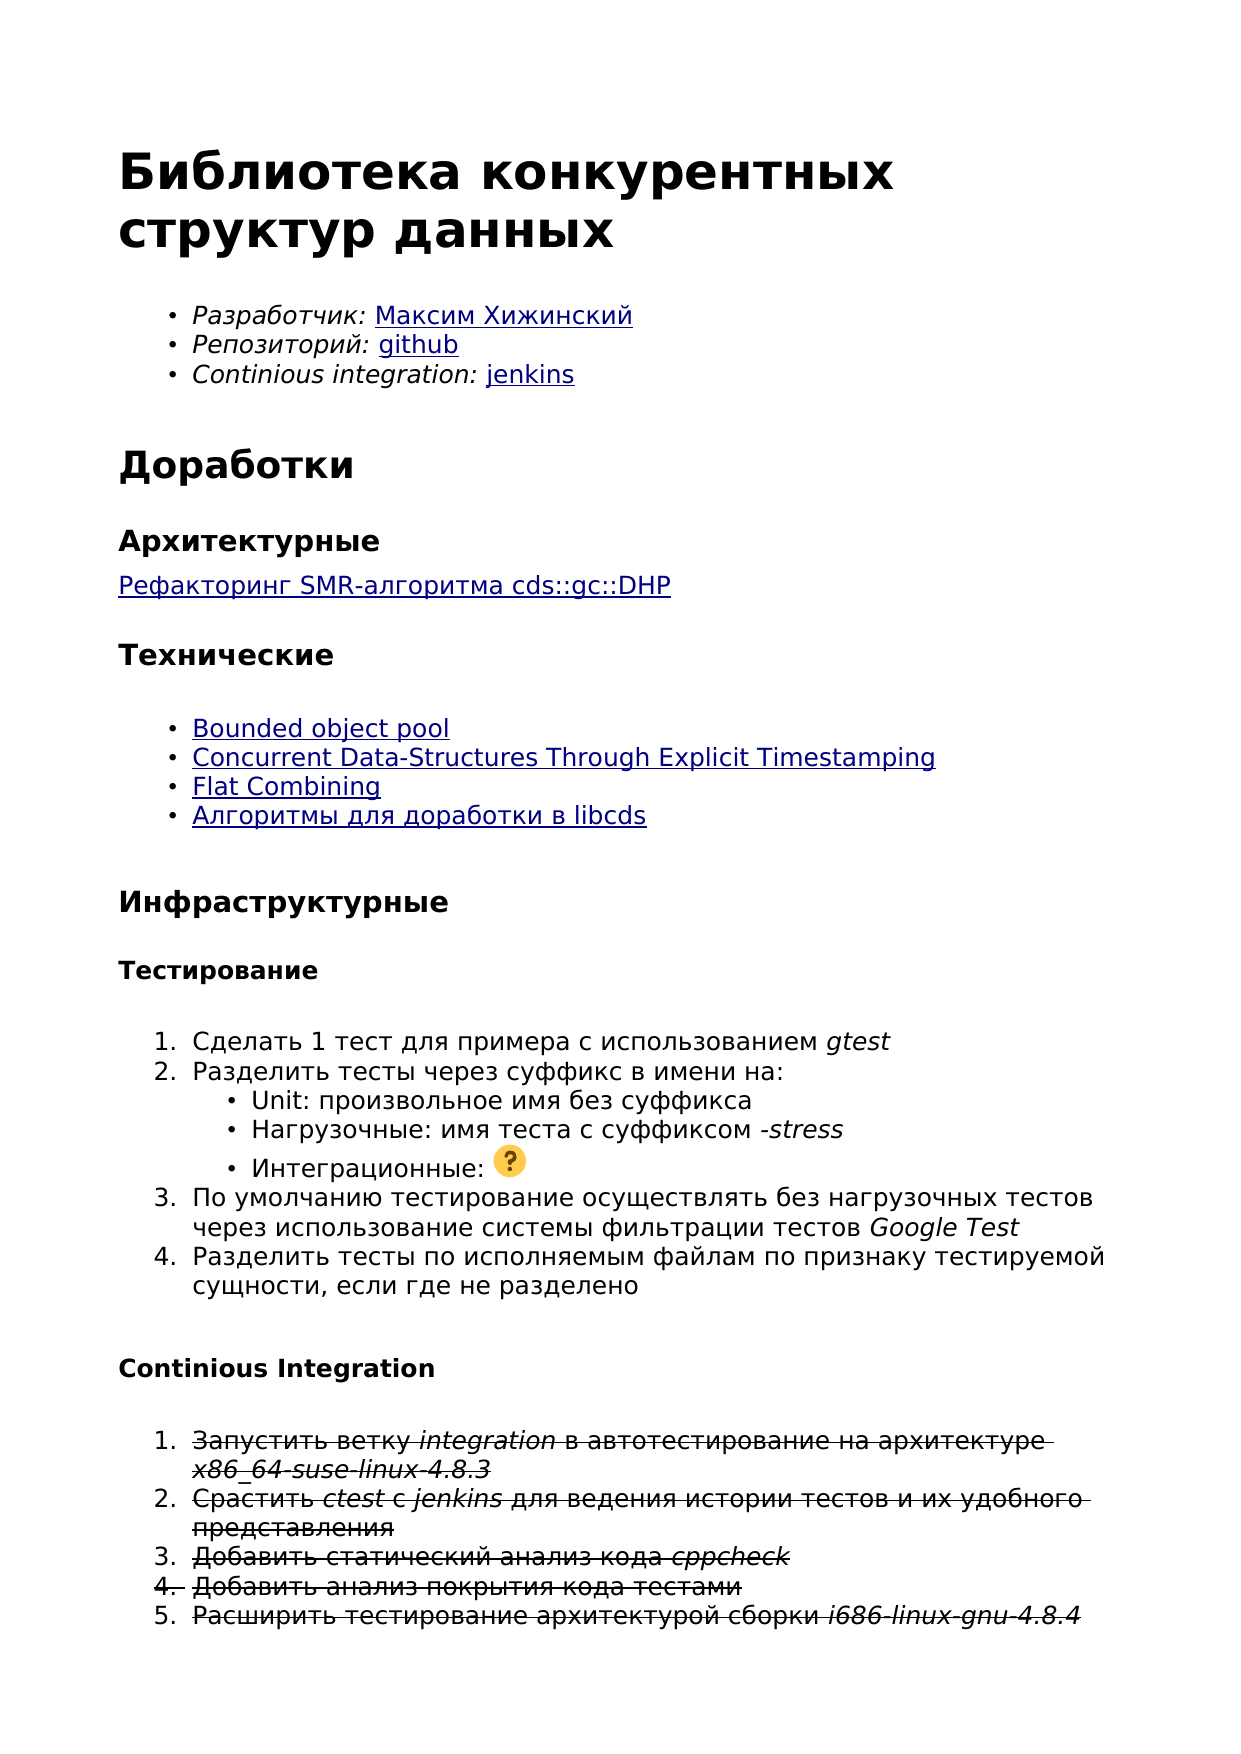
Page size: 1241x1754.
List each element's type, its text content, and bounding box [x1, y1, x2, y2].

list Сделать 1 тест для примера с использованием gtest [177, 1027, 1122, 1057]
list Concurrent Data-Structures Through Explicit Timestamping [177, 743, 1122, 772]
list Запустить ветку integration в автотестирование на архитектуре x86_64-suse-linux-4.8.3 [177, 1426, 1122, 1484]
list Разделить тесты по исполняемым файлам по признаку тестируемой сущности, если где не разделено [177, 1242, 1122, 1300]
list Bounded object pool [177, 714, 1122, 743]
list Unit: произвольное имя без суффикса [236, 1086, 1122, 1115]
list Расширить тестирование архитектурой сборки i686-linux-gnu-4.8.4 [177, 1601, 1122, 1630]
subtitle Библиотека конкурентных структур данных [118, 143, 1122, 259]
list Flat Combining [177, 772, 1122, 801]
list Разделить тесты через суффикс в имени на: [177, 1057, 1122, 1086]
subtitle Доработки [118, 443, 1122, 487]
list Добавить статический анализ кода cppcheck [177, 1542, 1122, 1572]
subtitle Continious Integration [118, 1355, 1122, 1384]
text Рефакторинг SMR-алгоритма cds::gc::DHP [118, 571, 1122, 600]
list По умолчанию тестирование осуществлять без нагрузочных тестов через использование системы фильтрации тестов Google Test [177, 1183, 1122, 1242]
subtitle Инфраструктурные [118, 885, 1122, 919]
subtitle Архитектурные [118, 525, 1122, 559]
list Алгоритмы для доработки в libcds [177, 801, 1122, 830]
list Добавить анализ покрытия кода тестами [177, 1572, 1122, 1601]
list Срастить ctest с jenkins для ведения истории тестов и их удобного представления [177, 1484, 1122, 1542]
list Репозиторий: github [177, 331, 1122, 360]
list Continious integration: jenkins [177, 360, 1122, 389]
subtitle Тестирование [118, 956, 1122, 986]
list Интеграционные: [236, 1144, 1122, 1183]
subtitle Технические [118, 638, 1122, 672]
list Разработчик: Максим Хижинский [177, 302, 1122, 331]
list Нагрузочные: имя теста с суффиксом -stress [236, 1115, 1122, 1144]
